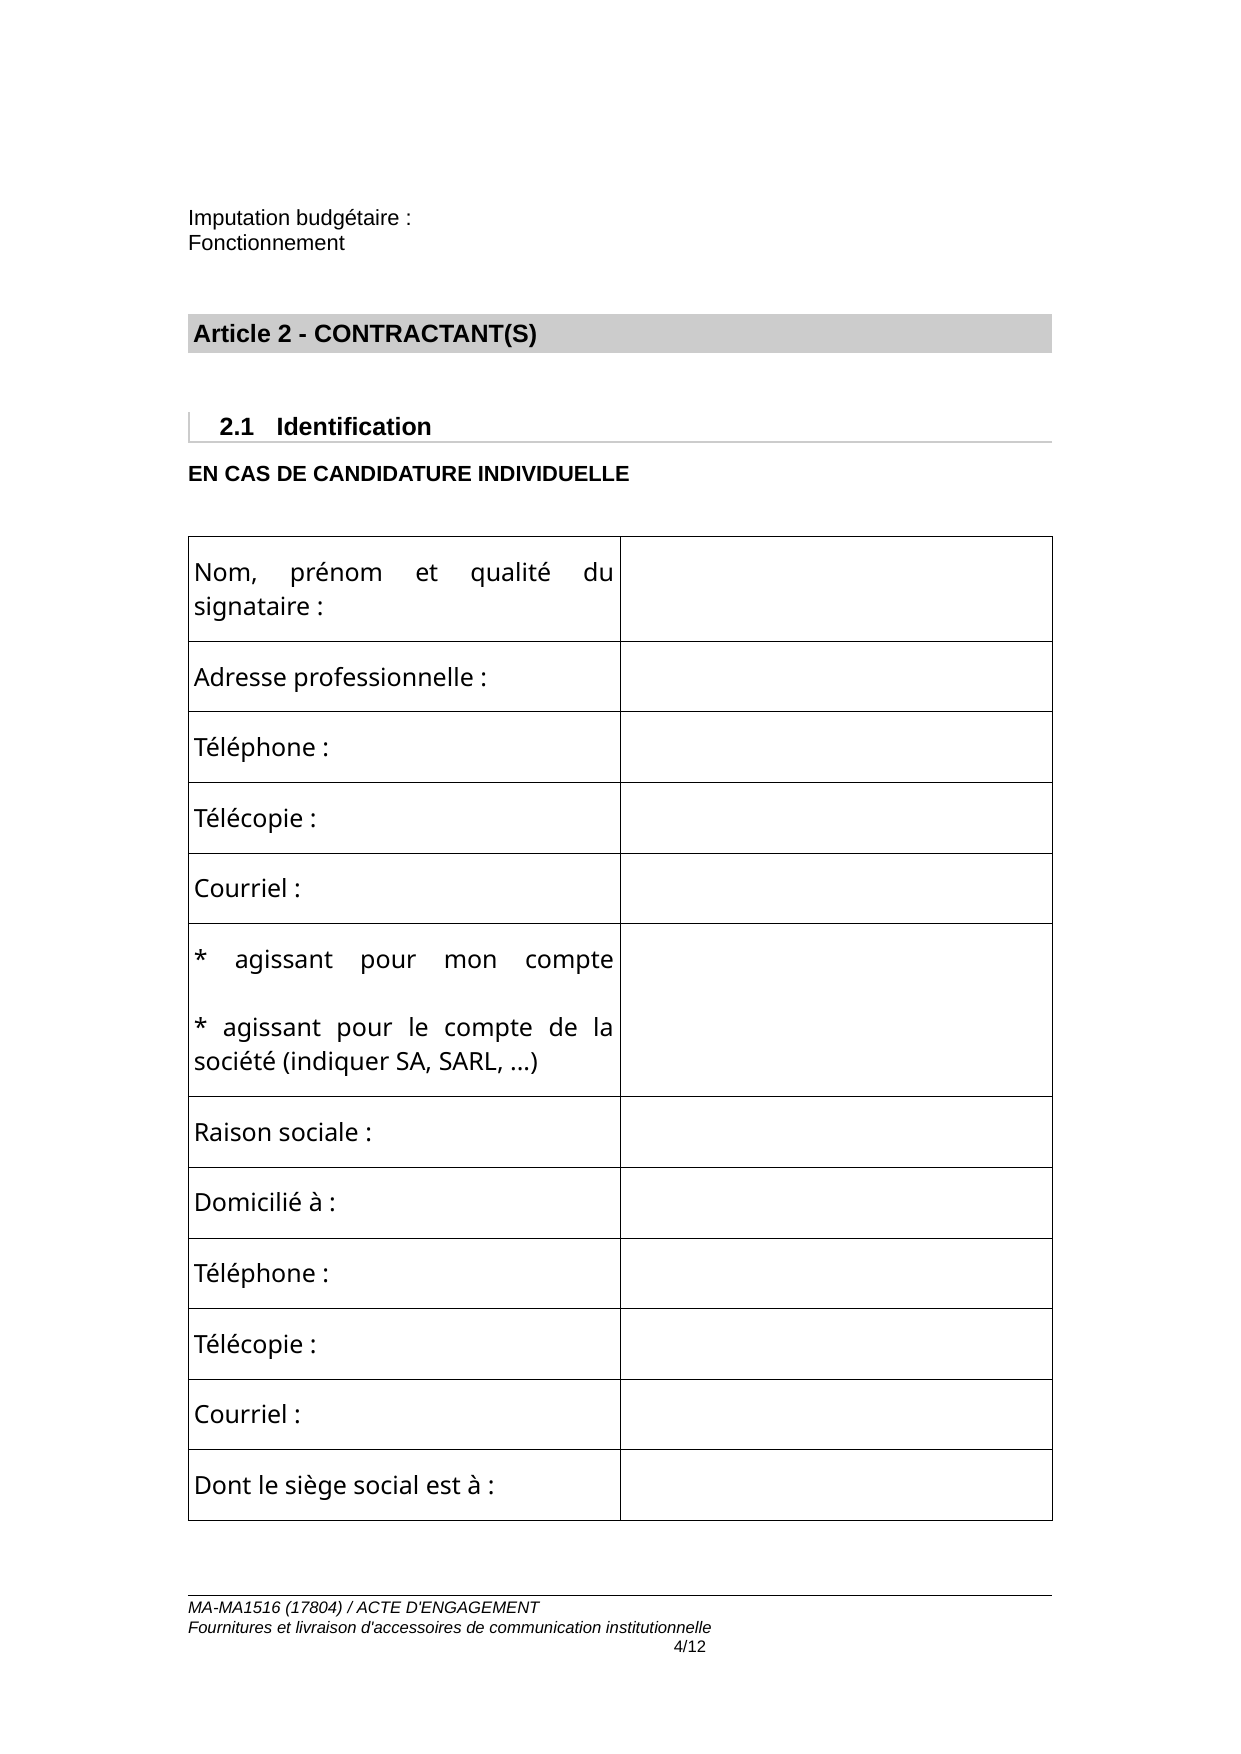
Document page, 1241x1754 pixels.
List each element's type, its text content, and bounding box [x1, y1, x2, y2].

table_cell Téléphone : [189, 712, 620, 782]
table_cell Raison sociale : [189, 1097, 620, 1167]
table_cell Adresse professionnelle : [189, 642, 620, 711]
table_cell [621, 642, 1052, 711]
table_cell [621, 854, 1052, 923]
table_cell [621, 1380, 1052, 1449]
text Fonctionnement [188, 230, 1052, 255]
table_cell [621, 783, 1052, 853]
table_cell Courriel : [189, 1380, 620, 1449]
subtitle Identification [190, 412, 1052, 441]
table_cell Domicilié à : [189, 1168, 620, 1237]
table_cell [621, 1239, 1052, 1308]
table_cell * agissant pour mon compte * agissant pour le compte de la société (indiquer SA, SARL, ...) [189, 924, 620, 1096]
table_cell [621, 924, 1052, 1096]
table_cell Télécopie : [189, 783, 620, 853]
table_cell [621, 1168, 1052, 1237]
table_header Nom, prénom et qualité du signataire : [189, 537, 620, 641]
text EN CAS DE CANDIDATURE INDIVIDUELLE [188, 461, 1052, 486]
table_cell [621, 1097, 1052, 1167]
table_cell Dont le siège social est à : [189, 1450, 620, 1520]
text Imputation budgétaire : [188, 204, 1052, 230]
table_cell Télécopie : [189, 1309, 620, 1379]
table_header [621, 537, 1052, 641]
table_cell [621, 1309, 1052, 1379]
table_cell Courriel : [189, 854, 620, 923]
subtitle CONTRACTANT(S) [190, 316, 1050, 351]
table_cell [621, 712, 1052, 782]
table_cell Téléphone : [189, 1239, 620, 1308]
table_cell [621, 1450, 1052, 1520]
